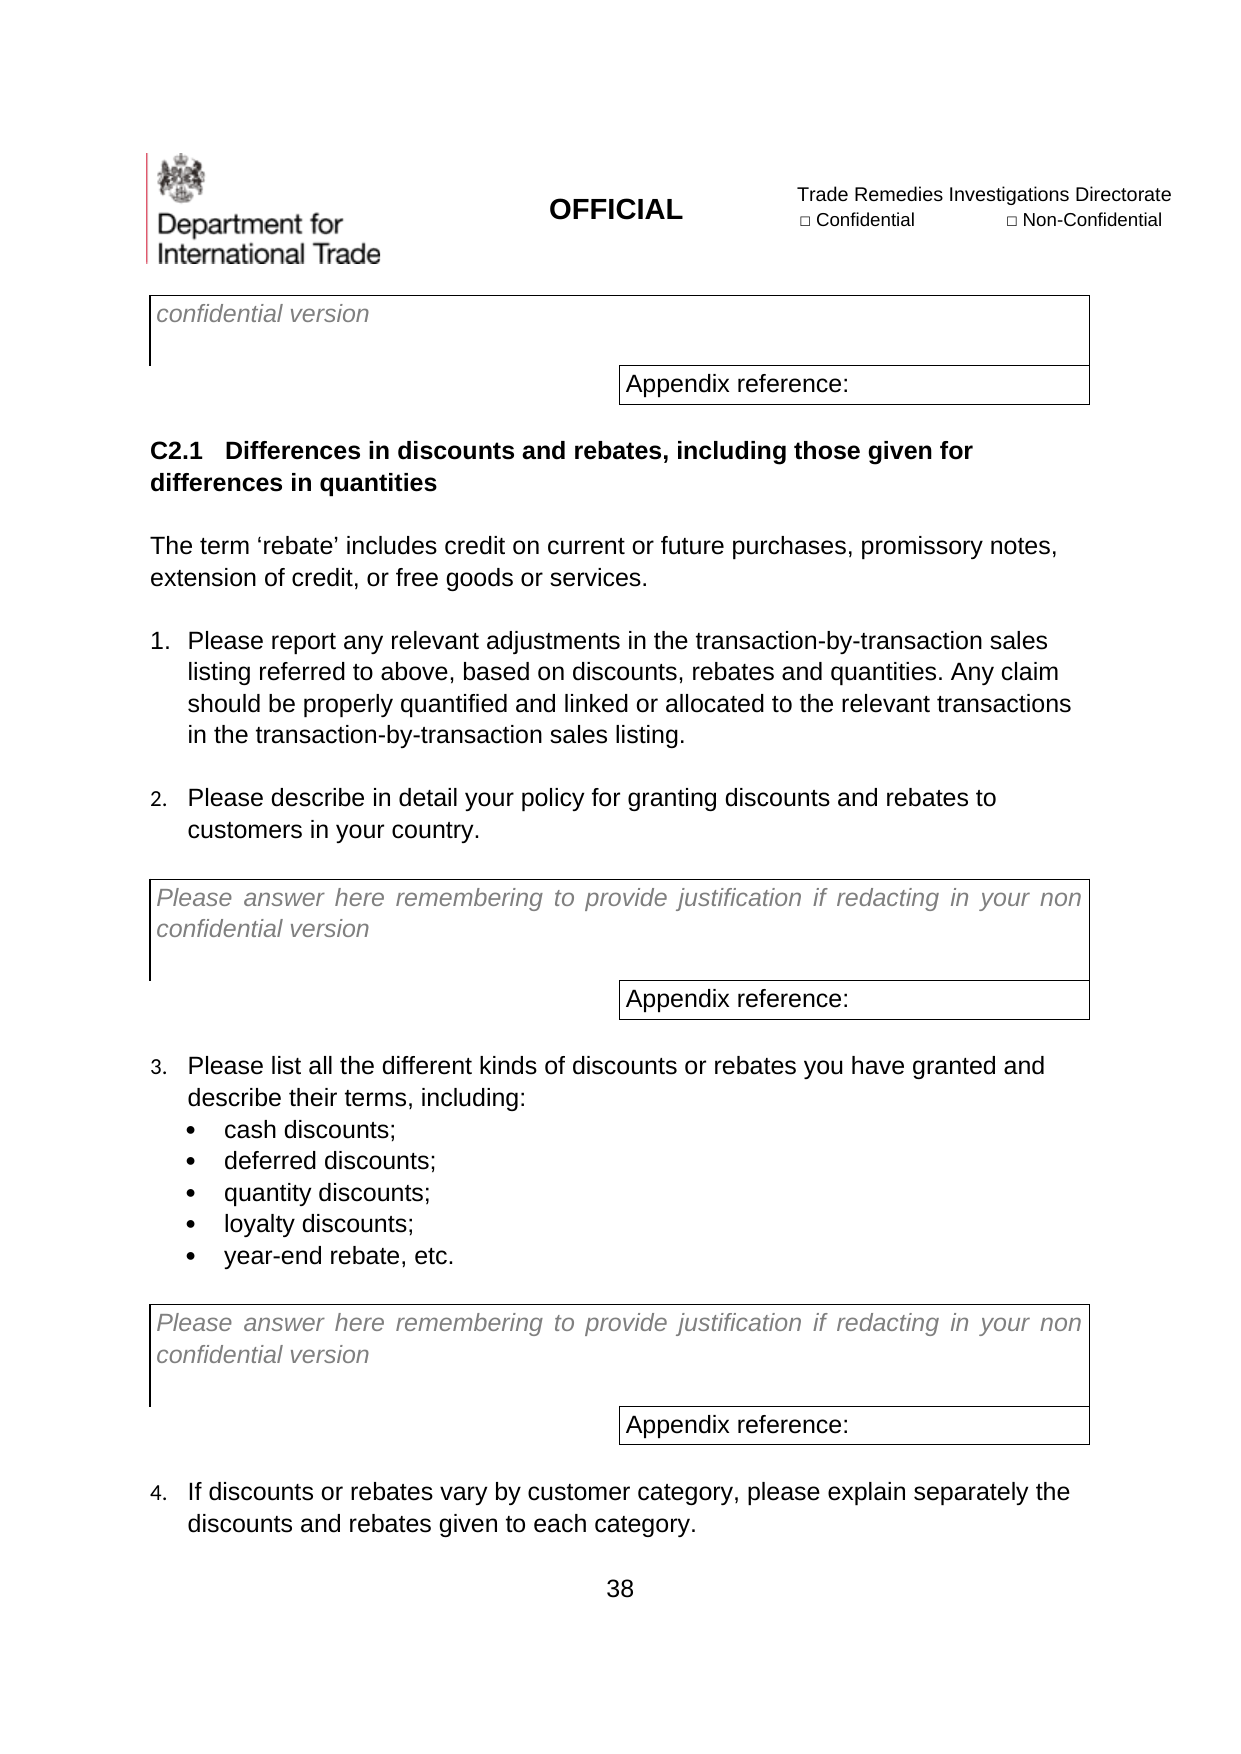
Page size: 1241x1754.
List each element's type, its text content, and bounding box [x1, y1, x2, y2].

table_header Please answer here remembering to provide justification if redacting in your non confidential version [151, 1305, 1089, 1406]
list Please list all the different kinds of discounts or rebates you have granted and describe their terms, including: [150, 1051, 1090, 1112]
table_cell [150, 981, 619, 1018]
table_cell Appendix reference: [620, 366, 1089, 404]
subtitle C2.1 Differences in discounts and rebates, including those given for differences in quantities [150, 436, 1090, 497]
list cash discounts; [187, 1115, 1090, 1143]
table_cell Appendix reference: [620, 1407, 1089, 1444]
table_cell Appendix reference: [620, 981, 1089, 1018]
table_header confidential version [151, 296, 1089, 365]
list loyalty discounts; [187, 1209, 1090, 1238]
table_cell [150, 366, 619, 404]
list quantity discounts; [187, 1178, 1090, 1207]
list deferred discounts; [187, 1146, 1090, 1175]
list Please describe in detail your policy for granting discounts and rebates to customers in your country. [150, 783, 1090, 844]
table_header Please answer here remembering to provide justification if redacting in your non confidential version [151, 880, 1089, 980]
text The term ‘rebate’ includes credit on current or future purchases, promissory notes, extension of credit, or free goods or services. [150, 531, 1090, 591]
table_cell [150, 1407, 619, 1444]
list If discounts or rebates vary by customer category, please explain separately the discounts and rebates given to each category. [150, 1477, 1090, 1537]
list Please report any relevant adjustments in the transaction-by-transaction sales listing referred to above, based on discounts, rebates and quantities. Any claim should be properly quantified and linked or allocated to the relevant transactions in the transaction-by-transaction sales listing. [150, 626, 1090, 749]
list year-end rebate, etc. [187, 1241, 1090, 1270]
